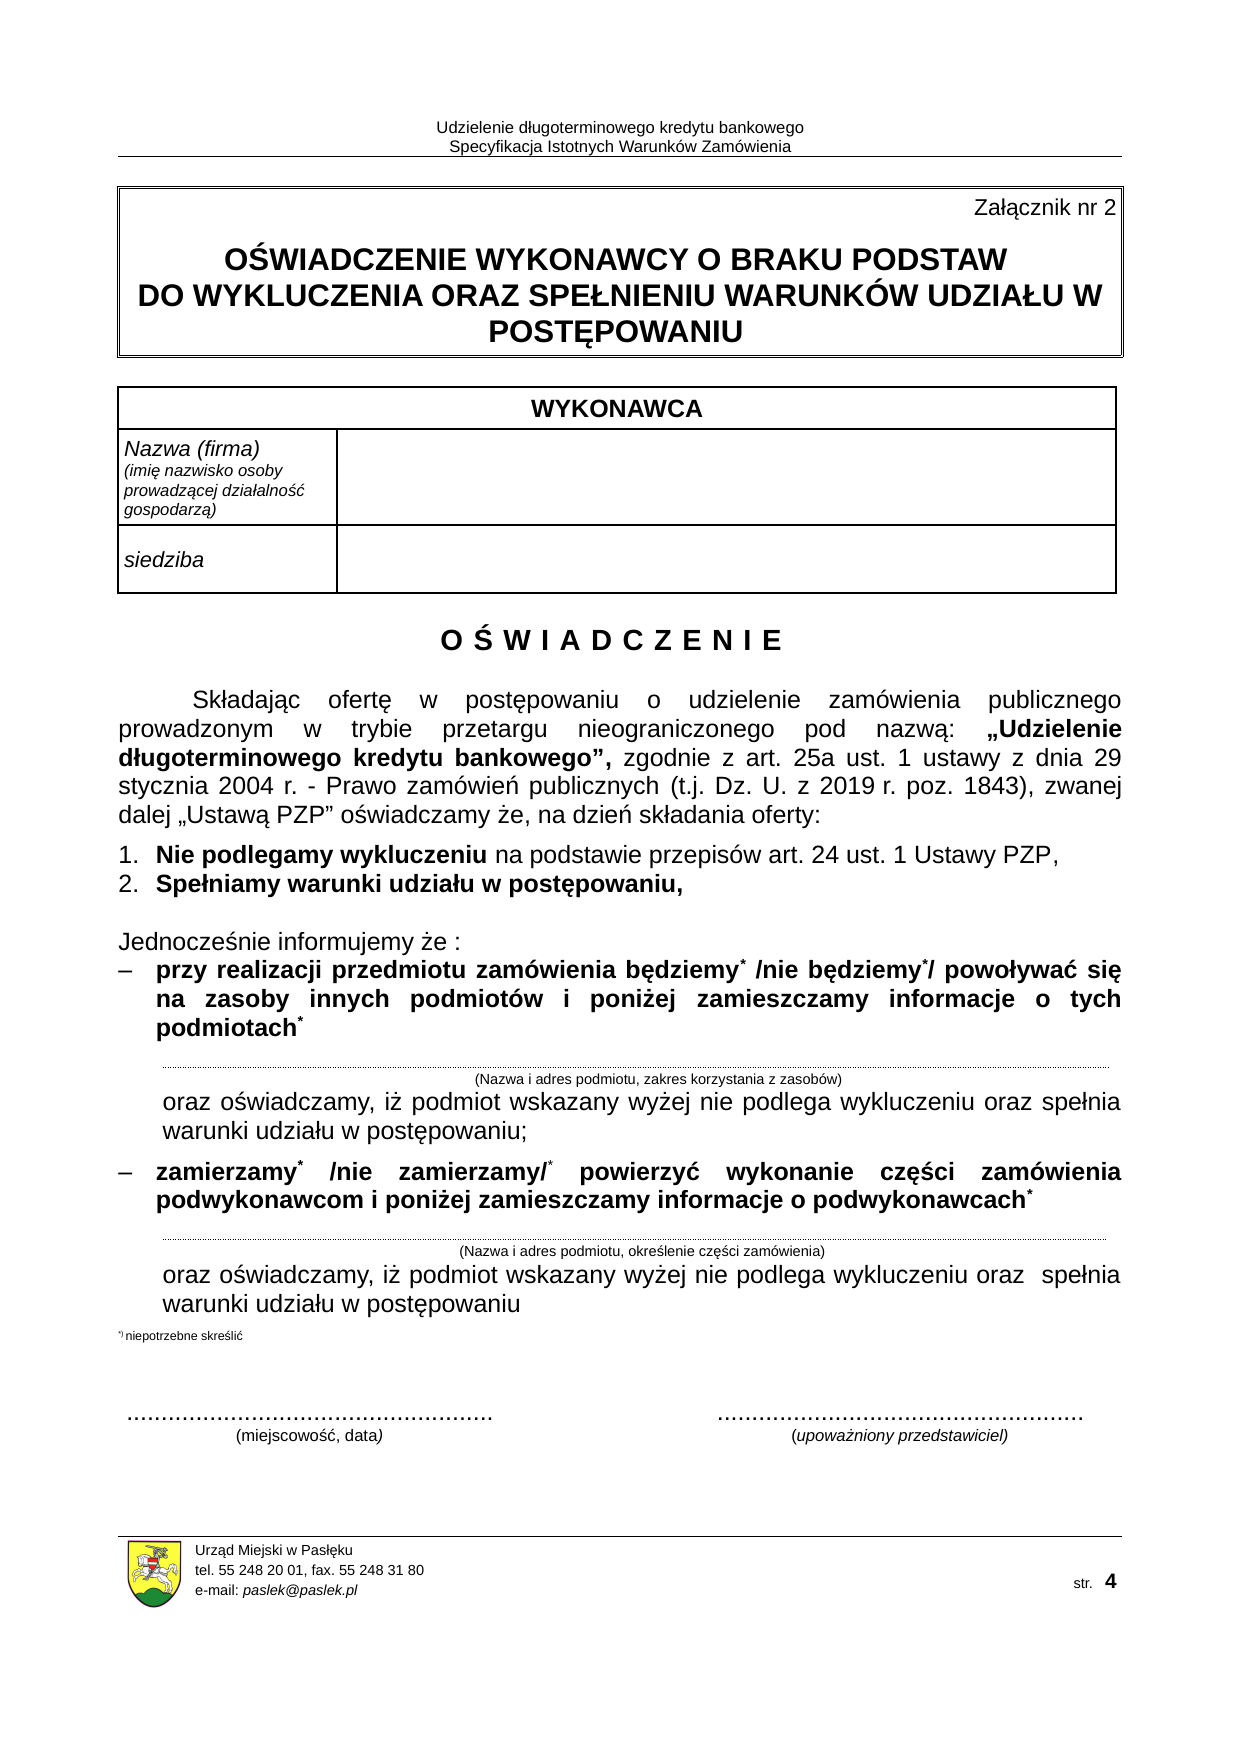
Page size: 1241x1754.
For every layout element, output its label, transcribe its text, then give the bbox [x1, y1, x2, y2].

text oraz oświadczamy, iż podmiot wskazany wyżej nie podlega wykluczeniu oraz spełnia warunki udziału w postępowaniu; [162, 1087, 1122, 1145]
list zamierzamy* /nie zamierzamy/* powierzyć wykonanie części zamówienia podwykonawcom i poniżej zamieszczamy informacje o podwykonawcach* [118, 1157, 1122, 1214]
text *) niepotrzebne skreślić [118, 1329, 1122, 1343]
table_cell [338, 430, 1115, 524]
list przy realizacji przedmiotu zamówienia będziemy* /nie będziemy*/ powoływać się na zasoby innych podmiotów i poniżej zamieszczamy informacje o tych podmiotach* [118, 956, 1122, 1042]
text Jednocześnie informujemy że : [118, 927, 1122, 956]
text OŚWIADCZENIE [118, 623, 1122, 656]
table_header Załącznik nr 2 OŚWIADCZENIE WYKONAWCY O BRAKU PODSTAW DO WYKLUCZENIA ORAZ SPEŁNIENIU WARUNKÓW UDZIAŁU W POSTĘPOWANIU [120, 189, 1121, 355]
table_header WYKONAWCA [119, 388, 1115, 428]
table_cell [338, 526, 1115, 592]
list Spełniamy warunki udziału w postępowaniu, [118, 869, 1122, 898]
list Nie podlegamy wykluczeniu na podstawie przepisów art. 24 ust. 1 Ustawy PZP, [118, 841, 1122, 869]
text (Nazwa i adres podmiotu, określenie części zamówienia) [162, 1243, 1122, 1260]
table_header [502, 1363, 679, 1451]
table_header ..................................................... (miejscowość, data) [118, 1363, 502, 1451]
table_cell Nazwa (firma) (imię nazwisko osoby prowadzącej działalność gospodarzą) [119, 430, 336, 524]
table_cell siedziba [119, 526, 336, 592]
text (Nazwa i adres podmiotu, zakres korzystania z zasobów) [195, 1071, 1122, 1087]
text oraz oświadczamy, iż podmiot wskazany wyżej nie podlega wykluczeniu oraz spełnia warunki udziału w postępowaniu [162, 1260, 1122, 1317]
table_header ..................................................... (upoważniony przedstawiciel) [679, 1363, 1122, 1451]
text Składając ofertę w postępowaniu o udzielenie zamówienia publicznego prowadzonym w trybie przetargu nieograniczonego pod nazwą: „Udzielenie długoterminowego kredytu bankowego”, zgodnie z art. 25a ust. 1 ustawy z dnia 29 stycznia 2004 r. - Prawo zamówień publicznych (t.j. Dz. U. z 2019 r. poz. 1843), zwanej dalej „Ustawą PZP” oświadczamy że, na dzień składania oferty: [118, 685, 1122, 829]
picture [127, 1540, 182, 1608]
